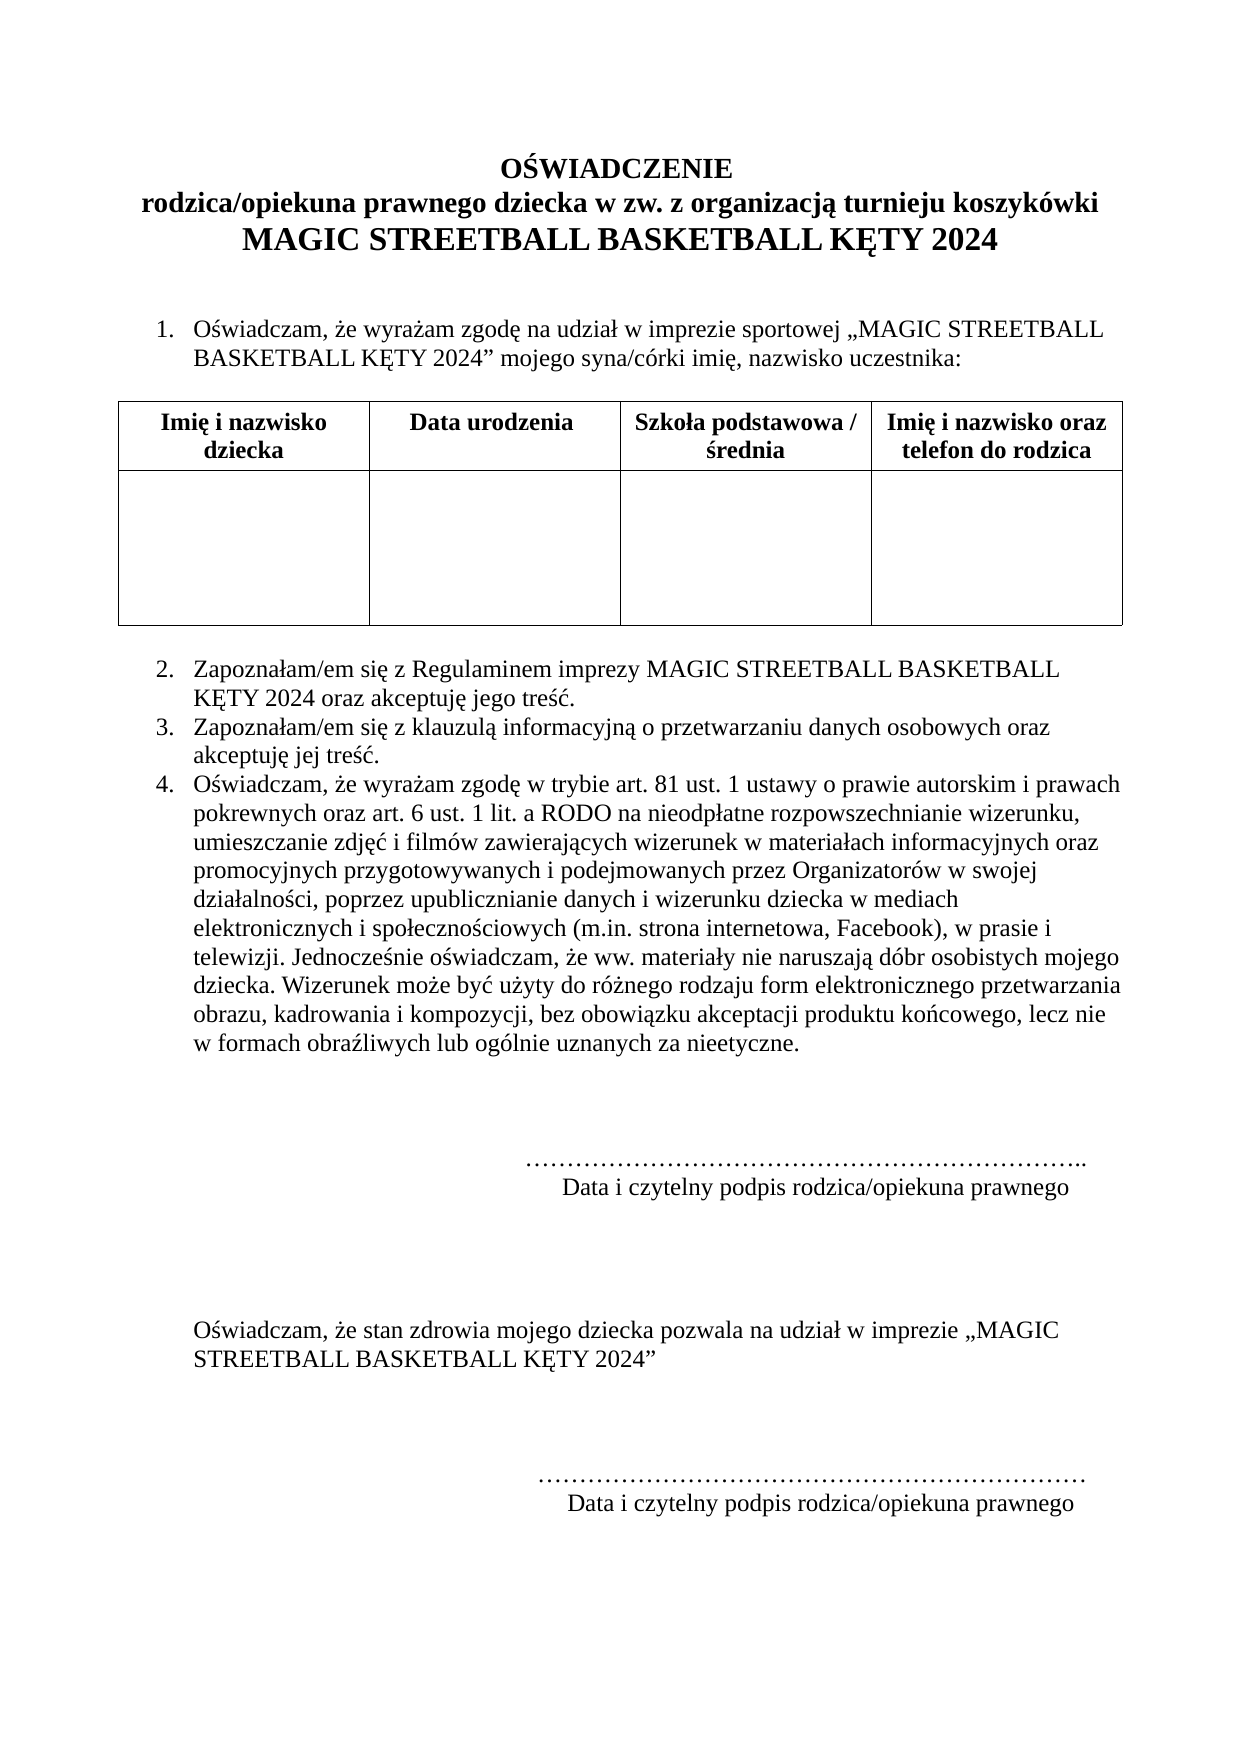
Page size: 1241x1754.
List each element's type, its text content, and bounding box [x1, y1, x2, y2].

table_cell [872, 471, 1122, 625]
table_cell [621, 471, 871, 625]
text OŚWIADCZENIE [118, 152, 1122, 185]
list Oświadczam, że wyrażam zgodę w trybie art. 81 ust. 1 ustawy o prawie autorskim i prawach pokrewnych oraz art. 6 ust. 1 lit. a RODO na nieodpłatne rozpowszechnianie wizerunku, umieszczanie zdjęć i filmów zawierających wizerunek w materiałach informacyjnych oraz promocyjnych przygotowywanych i podejmowanych przez Organizatorów w swojej działalności, poprzez upublicznianie danych i wizerunku dziecka w mediach elektronicznych i społecznościowych (m.in. strona internetowa, Facebook), w prasie i telewizji. Jednocześnie oświadczam, że ww. materiały nie naruszają dóbr osobistych mojego dziecka. Wizerunek może być użyty do różnego rodzaju form elektronicznego przetwarzania obrazu, kadrowania i kompozycji, bez obowiązku akceptacji produktu końcowego, lecz nie w formach obraźliwych lub ogólnie uznanych za nieetyczne. [156, 769, 1122, 1057]
table_header Imię i nazwisko dziecka [119, 402, 369, 470]
list Oświadczam, że stan zdrowia mojego dziecka pozwala na udział w imprezie „MAGIC STREETBALL BASKETBALL KĘTY 2024” [156, 1315, 1122, 1373]
list Zapoznałam/em się z klauzulą informacyjną o przetwarzaniu danych osobowych oraz akceptuję jej treść. [156, 712, 1122, 769]
list ………………………………………………………….. [456, 1143, 1122, 1172]
table_header Data urodzenia [370, 402, 620, 470]
list Data i czytelny podpis rodzica/opiekuna prawnego [493, 1172, 1122, 1200]
table_cell [119, 471, 369, 625]
list Zapoznałam/em się z Regulaminem imprezy MAGIC STREETBALL BASKETBALL KĘTY 2024 oraz akceptuję jego treść. [156, 654, 1122, 712]
table_header Imię i nazwisko oraz telefon do rodzica [872, 402, 1122, 470]
text rodzica/opiekuna prawnego dziecka w zw. z organizacją turnieju koszykówki MAGIC STREETBALL BASKETBALL KĘTY 2024 [118, 185, 1122, 257]
table_header Szkoła podstawowa / średnia [621, 402, 871, 470]
list ………………………………………………………… Data i czytelny podpis rodzica/opiekuna prawnego [456, 1459, 1122, 1517]
table_cell [370, 471, 620, 625]
list Oświadczam, że wyrażam zgodę na udział w imprezie sportowej „MAGIC STREETBALL BASKETBALL KĘTY 2024” mojego syna/córki imię, nazwisko uczestnika: [156, 314, 1122, 372]
